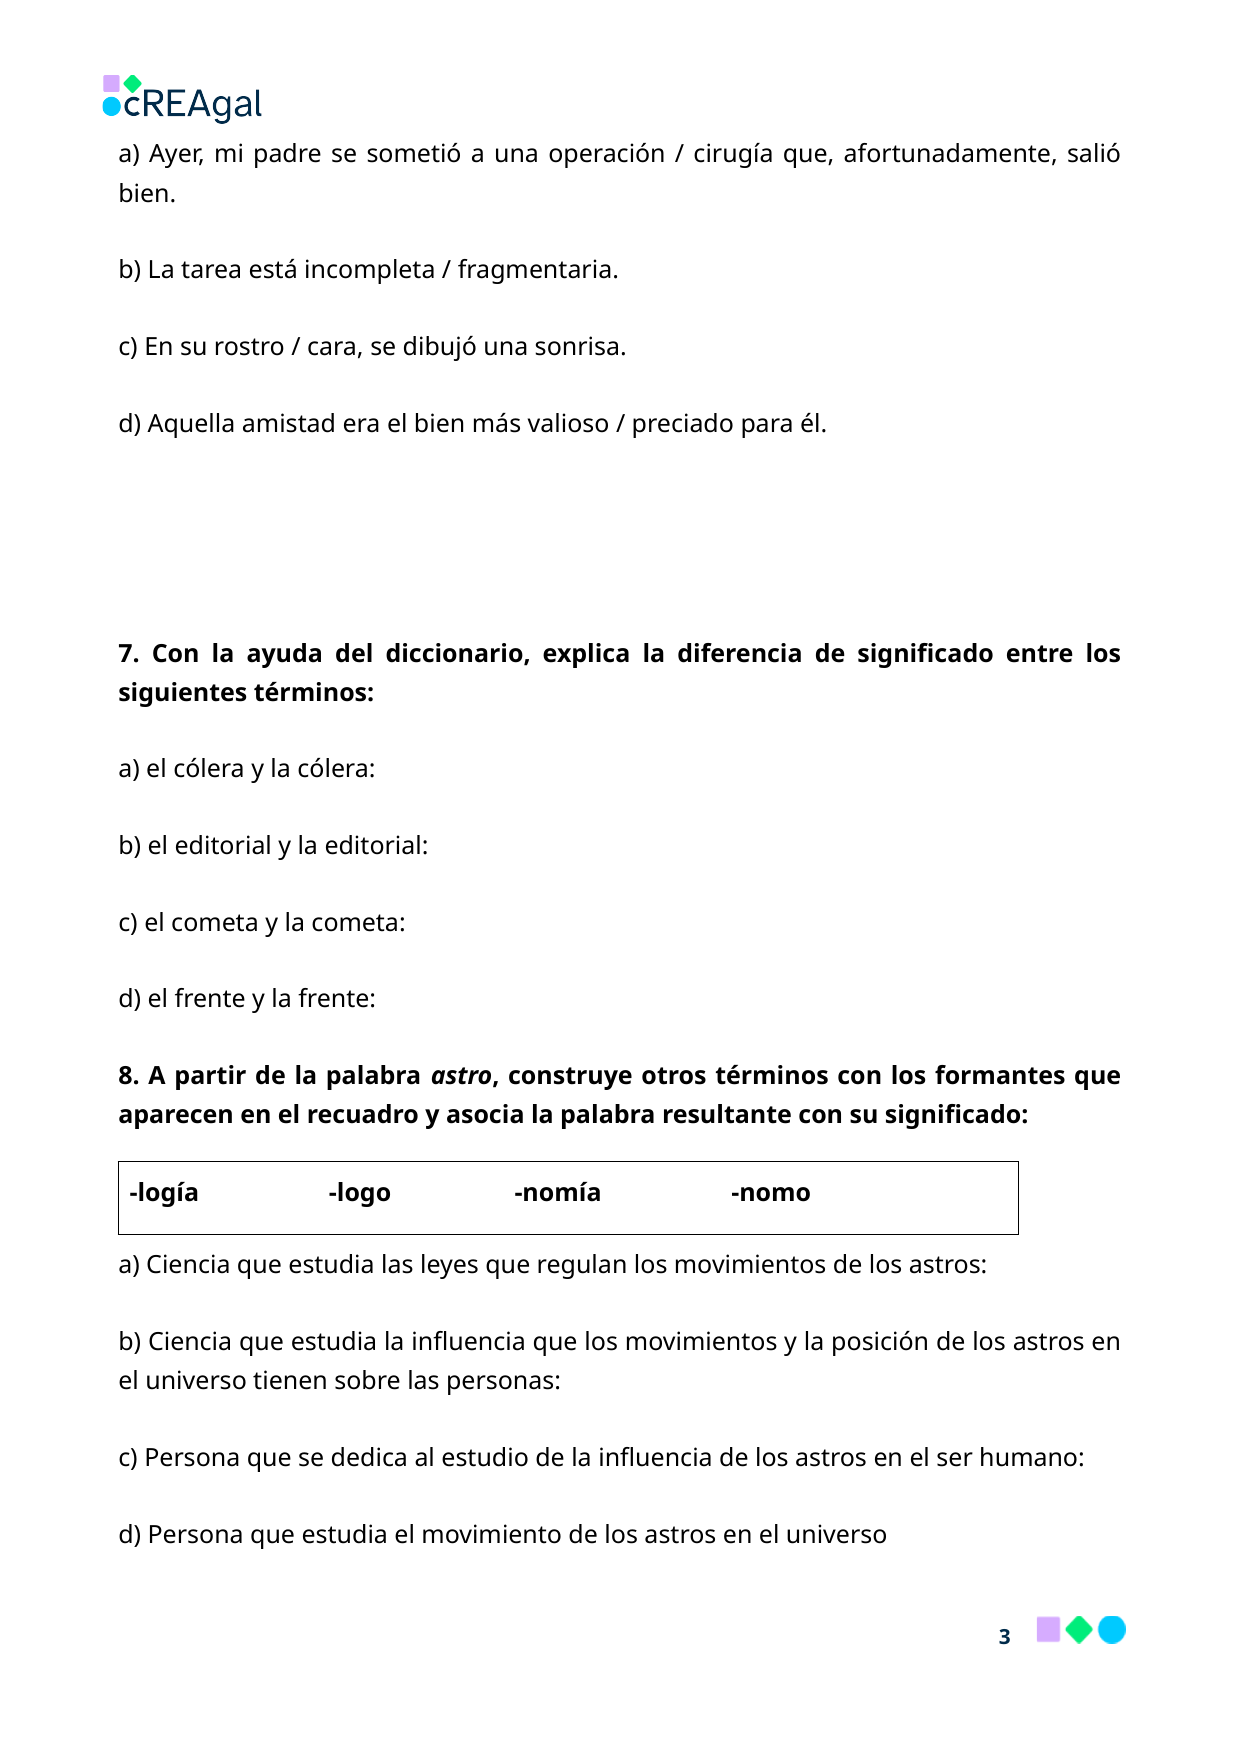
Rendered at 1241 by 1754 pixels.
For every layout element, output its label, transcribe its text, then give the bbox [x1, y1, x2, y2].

picture [1119, 1616, 1126, 1626]
text d) el frente y la frente: [118, 981, 1122, 1015]
text c) Persona que se dedica al estudio de la influencia de los astros en el ser humano: [118, 1440, 1122, 1474]
text 7. Con la ayuda del diccionario, explica la diferencia de significado entre los siguientes términos: [118, 635, 1122, 708]
text 8. A partir de la palabra astro, construye otros términos con los formantes que aparecen en el recuadro y asocia la palabra resultante con su significado: [118, 1058, 1122, 1131]
text b) el editorial y la editorial: [118, 828, 1122, 862]
picture [1115, 1632, 1126, 1644]
text c) En su rostro / cara, se dibujó una sonrisa. [118, 328, 1122, 363]
text a) Ciencia que estudia las leyes que regulan los movimientos de los astros: [118, 1247, 1122, 1281]
text d) Aquella amistad era el bien más valioso / preciado para él. [118, 405, 1122, 439]
text b) Ciencia que estudia la influencia que los movimientos y la posición de los astros en el universo tienen sobre las personas: [118, 1324, 1122, 1397]
text b) La tarea está incompleta / fragmentaria. [118, 252, 1122, 286]
table_header -logía -logo -nomía -nomo [119, 1162, 1018, 1234]
picture [1036, 1616, 1109, 1644]
picture [102, 75, 262, 124]
text a) Ayer, mi padre se sometió a una operación / cirugía que, afortunadamente, salió bien. [118, 136, 1122, 209]
text c) el cometa y la cometa: [118, 904, 1122, 938]
text d) Persona que estudia el movimiento de los astros en el universo [118, 1516, 1122, 1550]
text a) el cólera y la cólera: [118, 751, 1122, 785]
